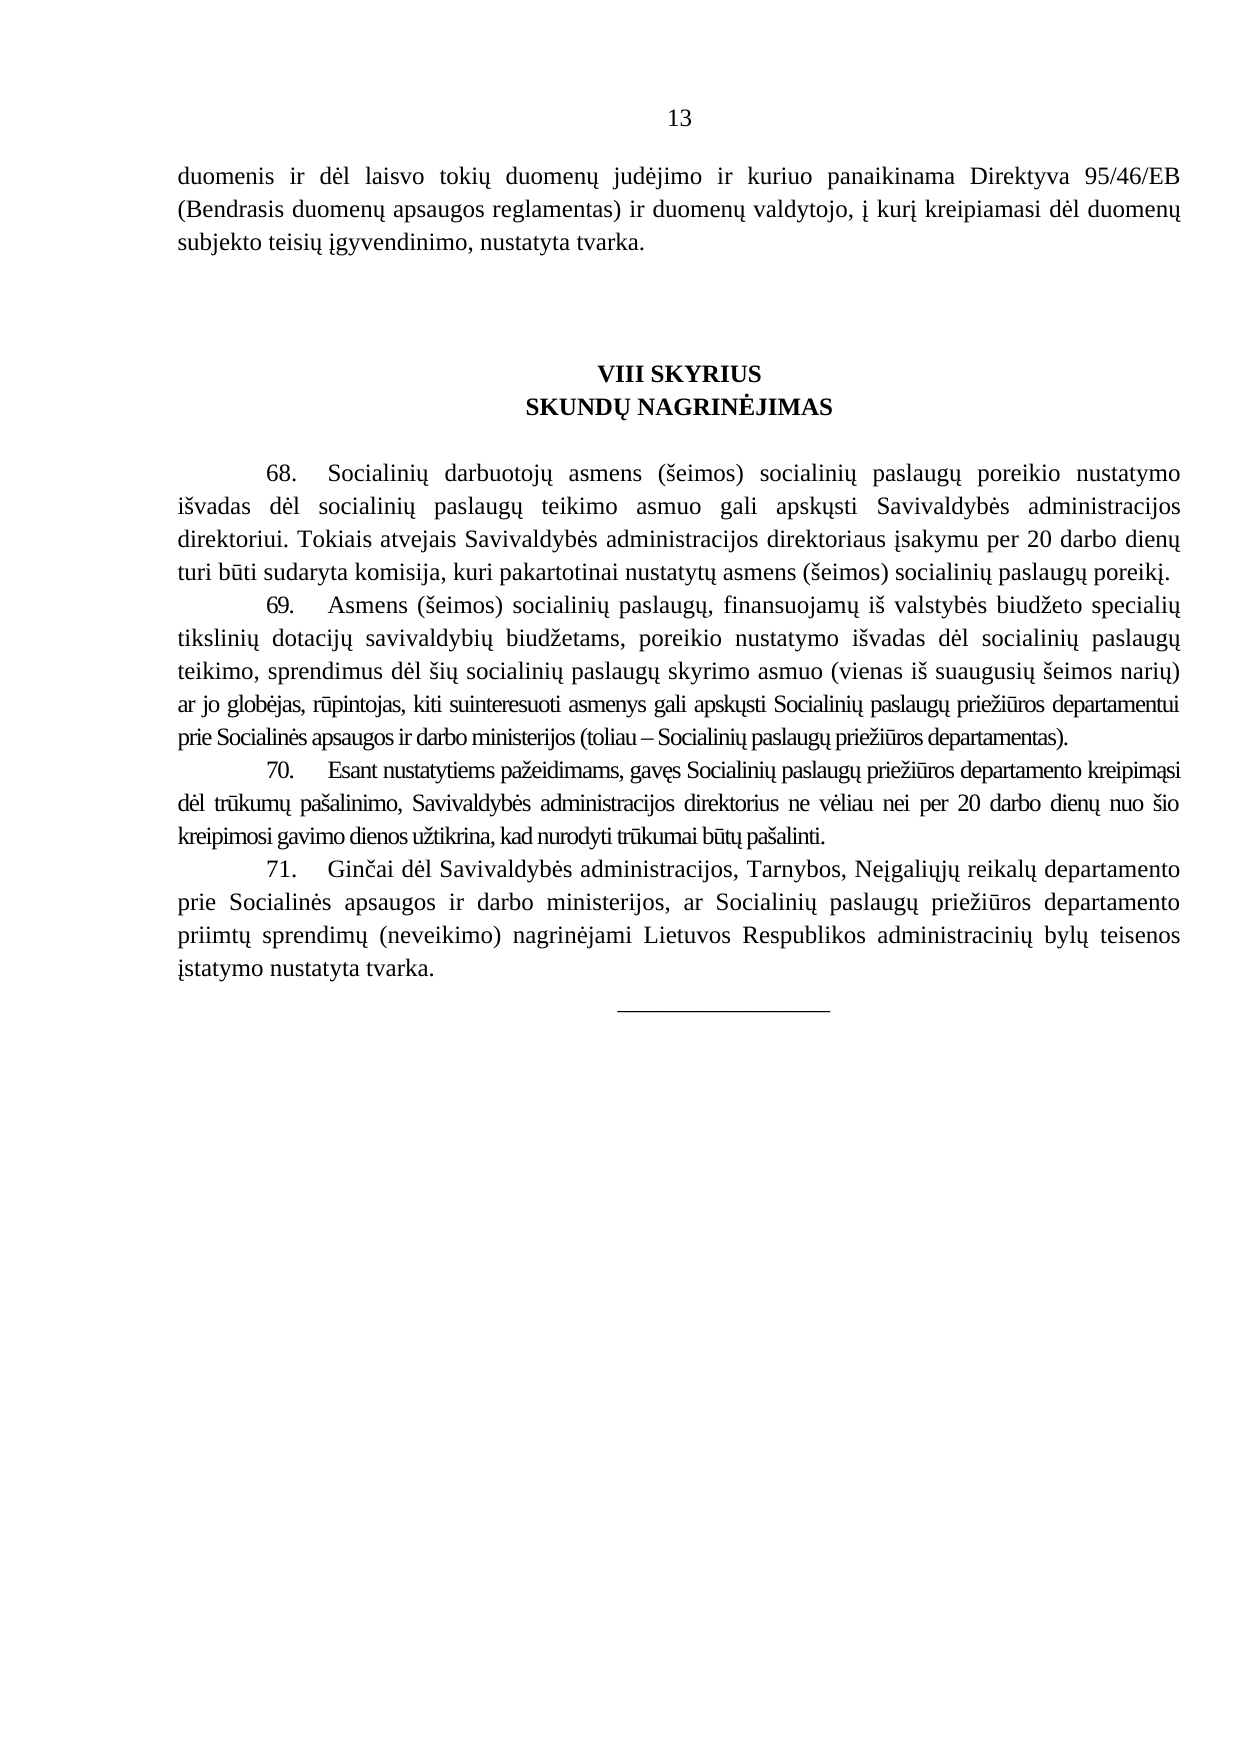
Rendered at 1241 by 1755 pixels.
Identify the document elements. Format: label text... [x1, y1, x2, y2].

text 70. Esant nustatytiems pažeidimams, gavęs Socialinių paslaugų priežiūros departamento kreipimąsi dėl trūkumų pašalinimo, Savivaldybės administracijos direktorius ne vėliau nei per 20 darbo dienų nuo šio kreipimosi gavimo dienos užtikrina, kad nurodyti trūkumai būtų pašalinti. [177, 755, 1181, 850]
text VIII SKYRIUS [177, 359, 1181, 388]
text 69. Asmens (šeimos) socialinių paslaugų, finansuojamų iš valstybės biudžeto specialių tikslinių dotacijų savivaldybių biudžetams, poreikio nustatymo išvadas dėl socialinių paslaugų teikimo, sprendimus dėl šių socialinių paslaugų skyrimo asmuo (vienas iš suaugusių šeimos narių) ar jo globėjas, rūpintojas, kiti suinteresuoti asmenys gali apskųsti Socialinių paslaugų priežiūros departamentui prie Socialinės apsaugos ir darbo ministerijos (toliau – Socialinių paslaugų priežiūros departamentas). [177, 590, 1181, 751]
text SKUNDŲ NAGRINĖJIMAS [177, 392, 1181, 421]
text 71. Ginčai dėl Savivaldybės administracijos, Tarnybos, Neįgaliųjų reikalų departamento prie Socialinės apsaugos ir darbo ministerijos, ar Socialinių paslaugų priežiūros departamento priimtų sprendimų (neveikimo) nagrinėjami Lietuvos Respublikos administracinių bylų teisenos įstatymo nustatyta tvarka. [177, 854, 1181, 982]
text _________________ [177, 986, 1181, 1015]
text 68. Socialinių darbuotojų asmens (šeimos) socialinių paslaugų poreikio nustatymo išvadas dėl socialinių paslaugų teikimo asmuo gali apskųsti Savivaldybės administracijos direktoriui. Tokiais atvejais Savivaldybės administracijos direktoriaus įsakymu per 20 darbo dienų turi būti sudaryta komisija, kuri pakartotinai nustatytų asmens (šeimos) socialinių paslaugų poreikį. [177, 458, 1181, 586]
text duomenis ir dėl laisvo tokių duomenų judėjimo ir kuriuo panaikinama Direktyva 95/46/EB (Bendrasis duomenų apsaugos reglamentas) ir duomenų valdytojo, į kurį kreipiamasi dėl duomenų subjekto teisių įgyvendinimo, nustatyta tvarka. [177, 161, 1181, 256]
